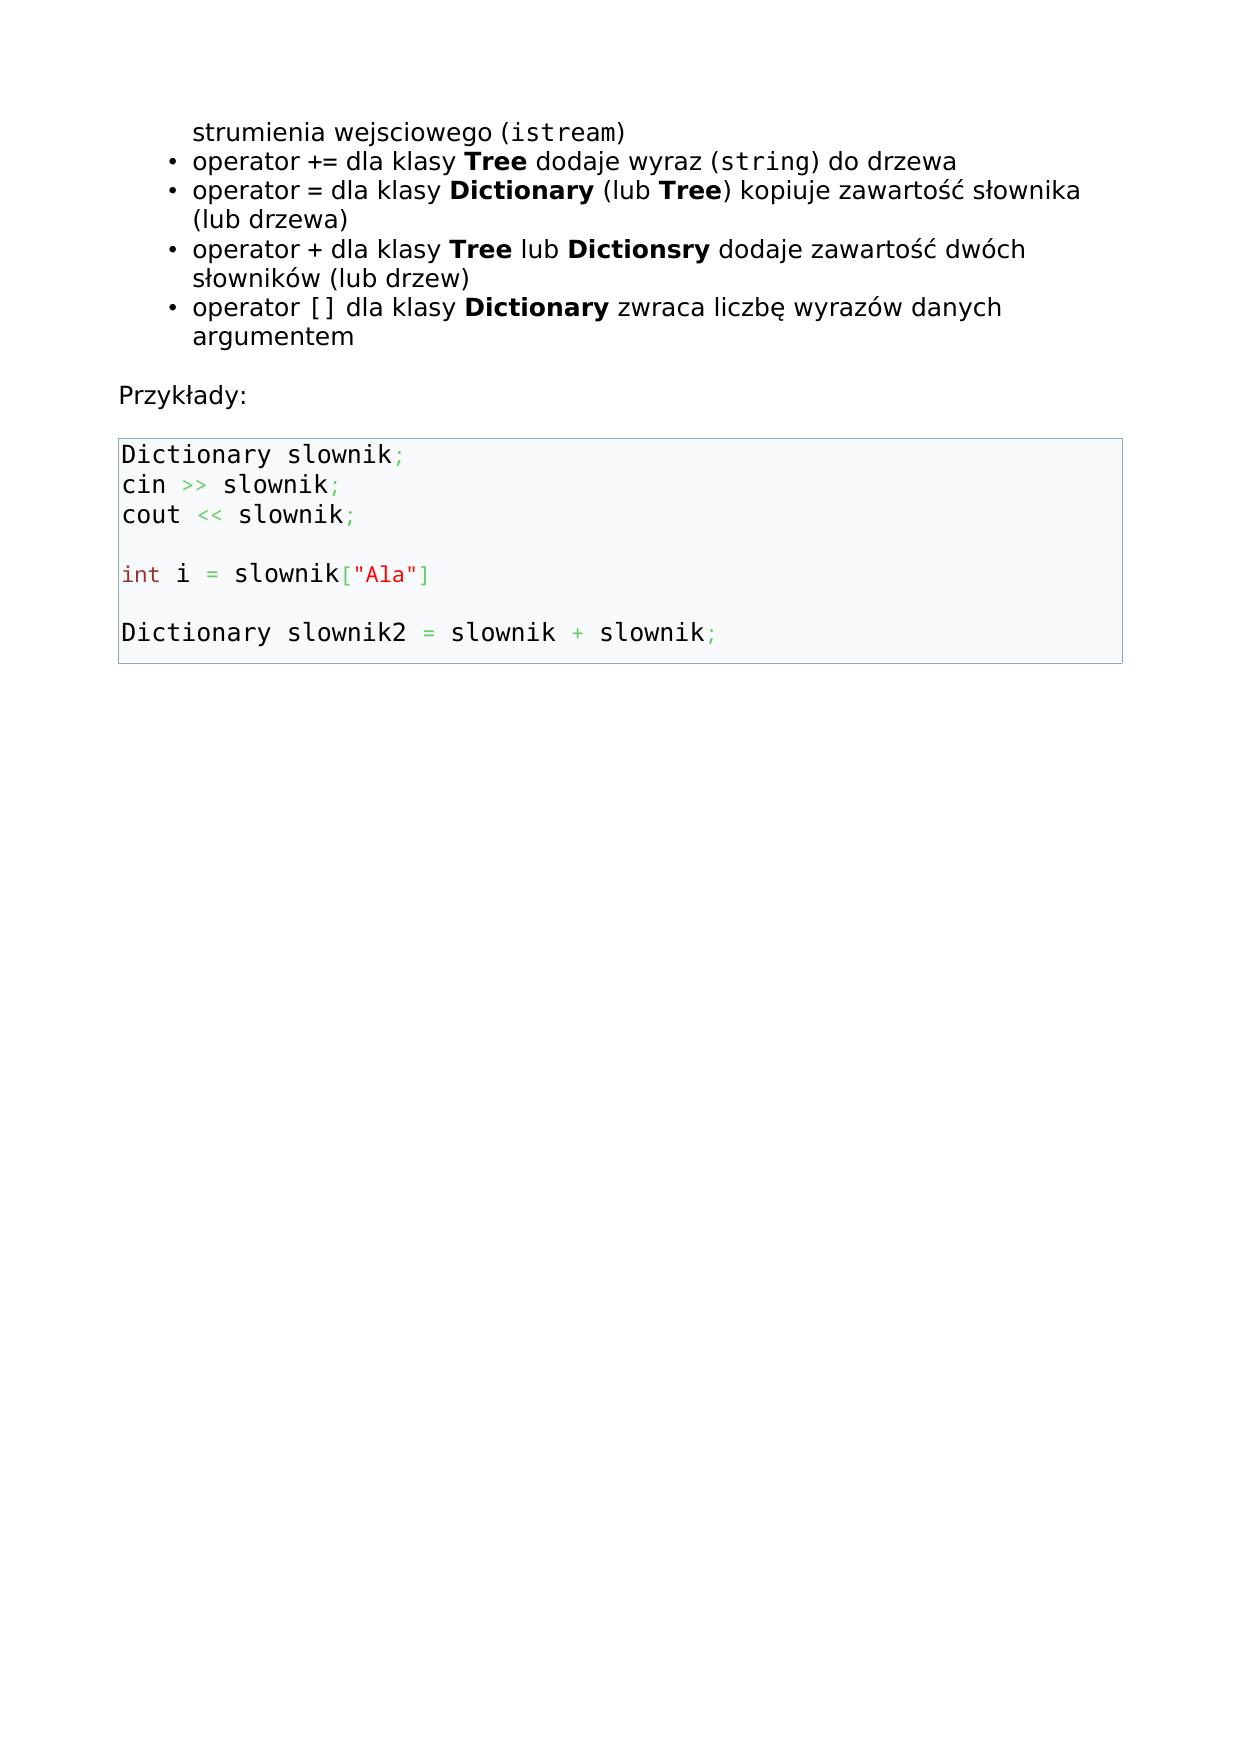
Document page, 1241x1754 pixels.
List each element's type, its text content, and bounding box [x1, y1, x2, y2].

list strumienia wejsciowego (istream) [177, 118, 1122, 147]
list operator + dla klasy Tree lub Dictionsry dodaje zawartość dwóch słowników (lub drzew) [177, 235, 1122, 293]
text Przykłady: [118, 381, 1122, 410]
list operator += dla klasy Tree dodaje wyraz (string) do drzewa [177, 147, 1122, 176]
table_header Dictionary slownik; cin >> slownik; cout << slownik; int i = slownik["Ala"] Dictionary slownik2 = slownik + slownik; [119, 439, 1122, 662]
list operator = dla klasy Dictionary (lub Tree) kopiuje zawartość słownika (lub drzewa) [177, 176, 1122, 235]
list operator [] dla klasy Dictionary zwraca liczbę wyrazów danych argumentem [177, 293, 1122, 351]
